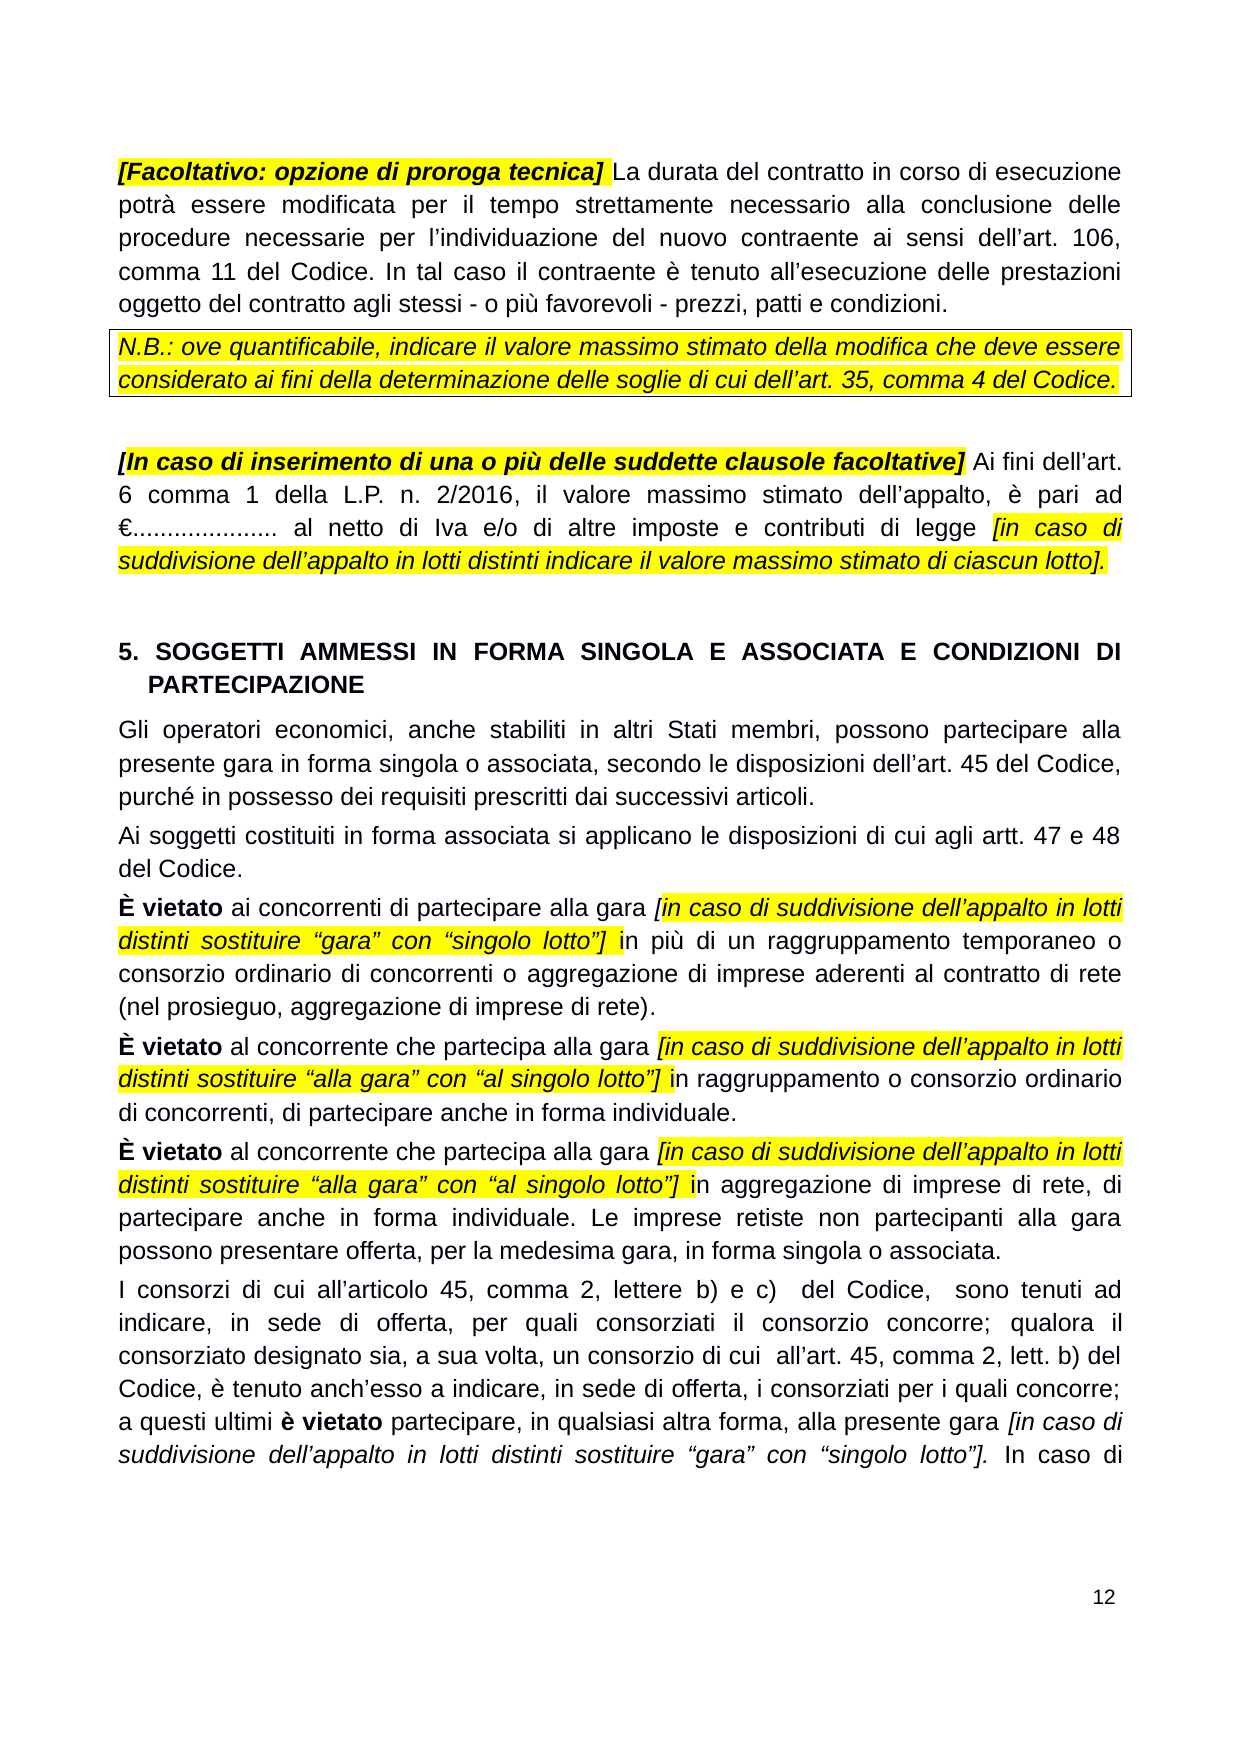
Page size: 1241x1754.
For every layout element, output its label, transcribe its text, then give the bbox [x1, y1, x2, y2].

text N.B.: ove quantificabile, indicare il valore massimo stimato della modifica che deve essere considerato ai fini della determinazione delle soglie di cui dell’art. 35, comma 4 del Codice. [110, 330, 1131, 396]
text È vietato al concorrente che partecipa alla gara [in caso di suddivisione dell’appalto in lotti distinti sostituire “alla gara” con “al singolo lotto”] in aggregazione di imprese di rete, di partecipare anche in forma individuale. Le imprese retiste non partecipanti alla gara possono presentare offerta, per la medesima gara, in forma singola o associata. [118, 1137, 1123, 1264]
subtitle 5. SOGGETTI AMMESSI IN FORMA SINGOLA E ASSOCIATA E CONDIZIONI DI PARTECIPAZIONE [118, 637, 1123, 699]
text I consorzi di cui all’articolo 45, comma 2, lettere b) e c) del Codice, sono tenuti ad indicare, in sede di offerta, per quali consorziati il consorzio concorre; qualora il consorziato designato sia, a sua volta, un consorzio di cui all’art. 45, comma 2, lett. b) del Codice, è tenuto anch’esso a indicare, in sede di offerta, i consorziati per i quali concorre; a questi ultimi è vietato partecipare, in qualsiasi altra forma, alla presente gara [in caso di suddivisione dell’appalto in lotti distinti sostituire “gara” con “singolo lotto”]. In caso di [118, 1275, 1123, 1469]
text È vietato ai concorrenti di partecipare alla gara [in caso di suddivisione dell’appalto in lotti distinti sostituire “gara” con “singolo lotto”] in più di un raggruppamento temporaneo o consorzio ordinario di concorrenti o aggregazione di imprese aderenti al contratto di rete (nel prosieguo, aggregazione di imprese di rete). [118, 893, 1123, 1021]
text Gli operatori economici, anche stabiliti in altri Stati membri, possono partecipare alla presente gara in forma singola o associata, secondo le disposizioni dell’art. 45 del Codice, purché in possesso dei requisiti prescritti dai successivi articoli. [118, 716, 1123, 810]
text Ai soggetti costituiti in forma associata si applicano le disposizioni di cui agli artt. 47 e 48 del Codice. [118, 821, 1123, 883]
list [Facoltativo: opzione di proroga tecnica] La durata del contratto in corso di esecuzione potrà essere modificata per il tempo strettamente necessario alla conclusione delle procedure necessarie per l’individuazione del nuovo contraente ai sensi dell’art. 106, comma 11 del Codice. In tal caso il contraente è tenuto all’esecuzione delle prestazioni oggetto del contratto agli stessi - o più favorevoli - prezzi, patti e condizioni. [118, 157, 1123, 318]
text È vietato al concorrente che partecipa alla gara [in caso di suddivisione dell’appalto in lotti distinti sostituire “alla gara” con “al singolo lotto”] in raggruppamento o consorzio ordinario di concorrenti, di partecipare anche in forma individuale. [118, 1031, 1123, 1126]
text [In caso di inserimento di una o più delle suddette clausole facoltative] Ai fini dell’art. 6 comma 1 della L.P. n. 2/2016, il valore massimo stimato dell’appalto, è pari ad €..................... al netto di Iva e/o di altre imposte e contributi di legge [in caso di suddivisione dell’appalto in lotti distinti indicare il valore massimo stimato di ciascun lotto]. [118, 447, 1123, 574]
